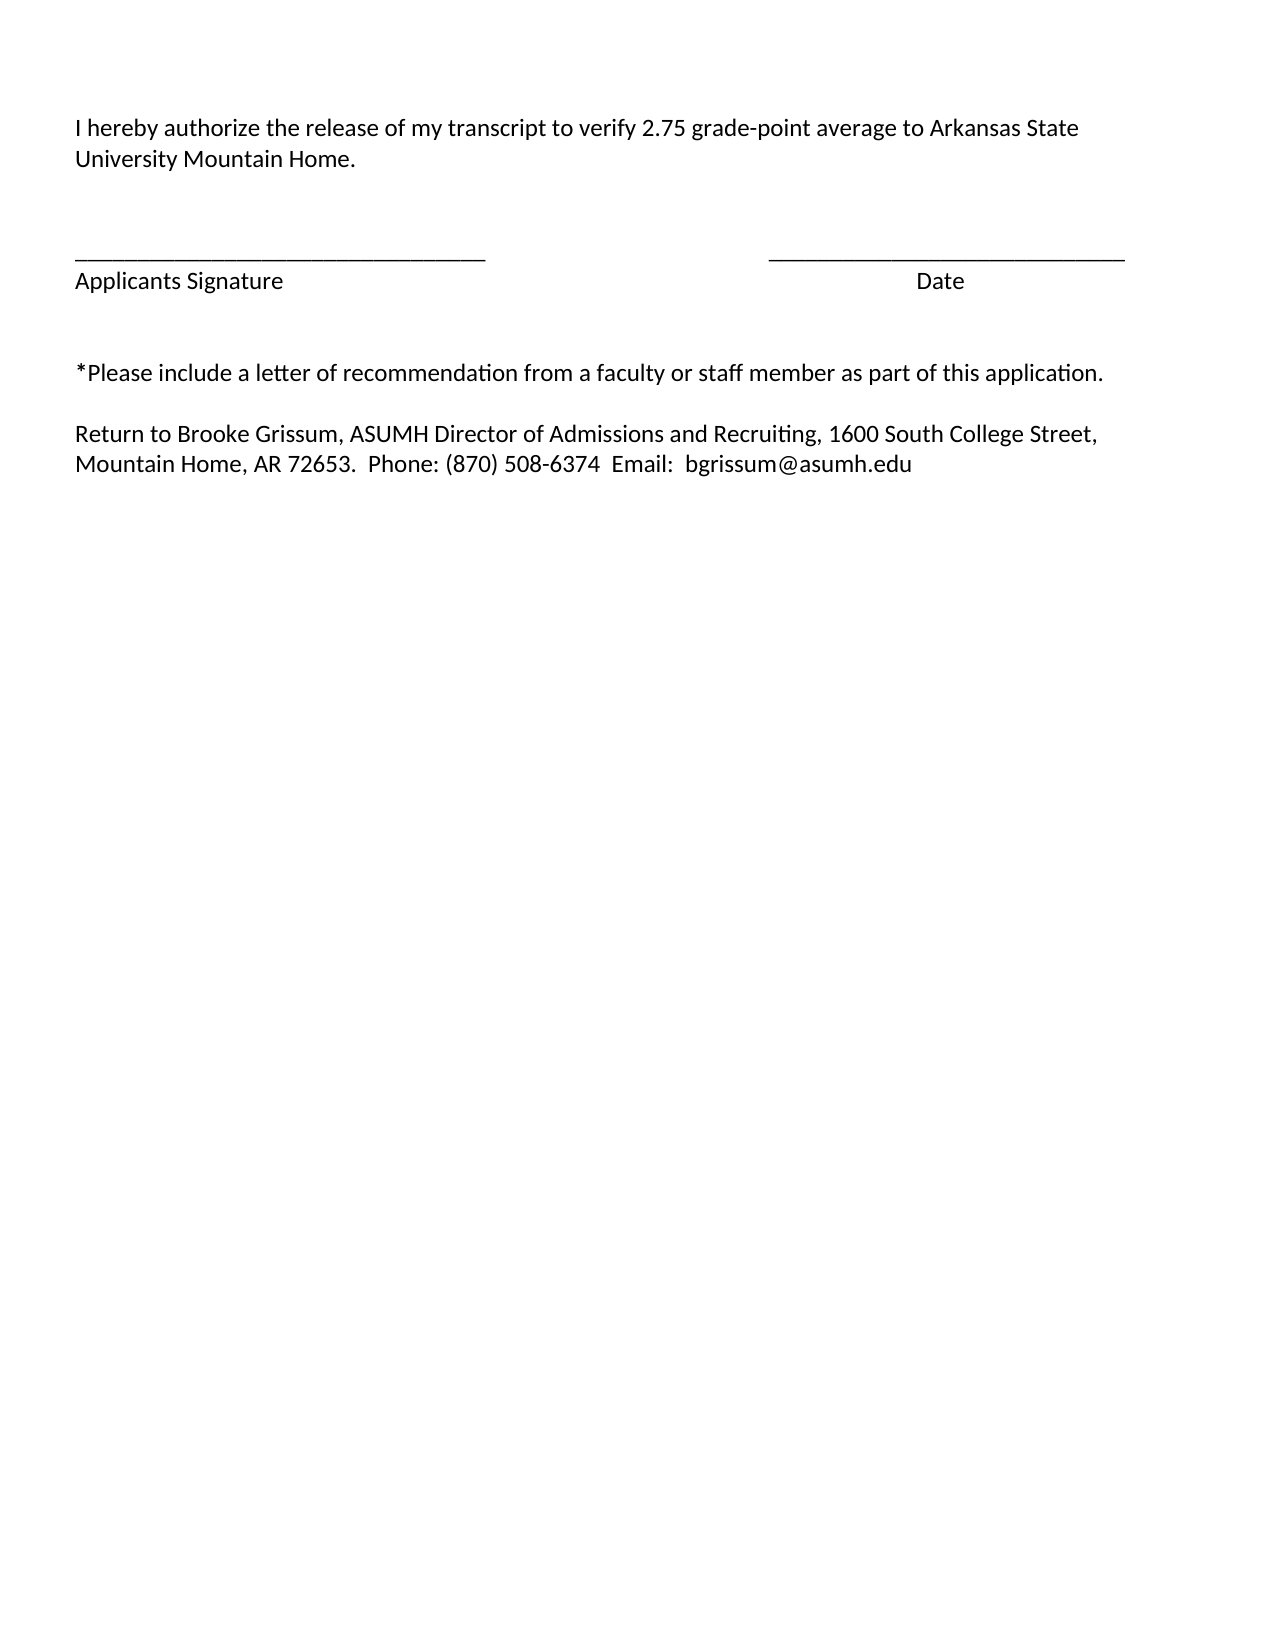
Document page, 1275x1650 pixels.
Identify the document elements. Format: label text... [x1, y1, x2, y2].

text *Please include a letter of recommendation from a faculty or staff member as part of this application. [75, 357, 1125, 387]
text I hereby authorize the release of my transcript to verify 2.75 grade-point average to Arkansas State University Mountain Home. [75, 112, 1125, 173]
text Applicants Signature Date [75, 265, 1125, 296]
text _________________________________ [75, 234, 1125, 265]
text Return to Brooke Grissum, ASUMH Director of Admissions and Recruiting, 1600 South College Street, Mountain Home, AR 72653. Phone: (870) 508-6374 Email: bgrissum@asumh.edu [75, 418, 1125, 479]
